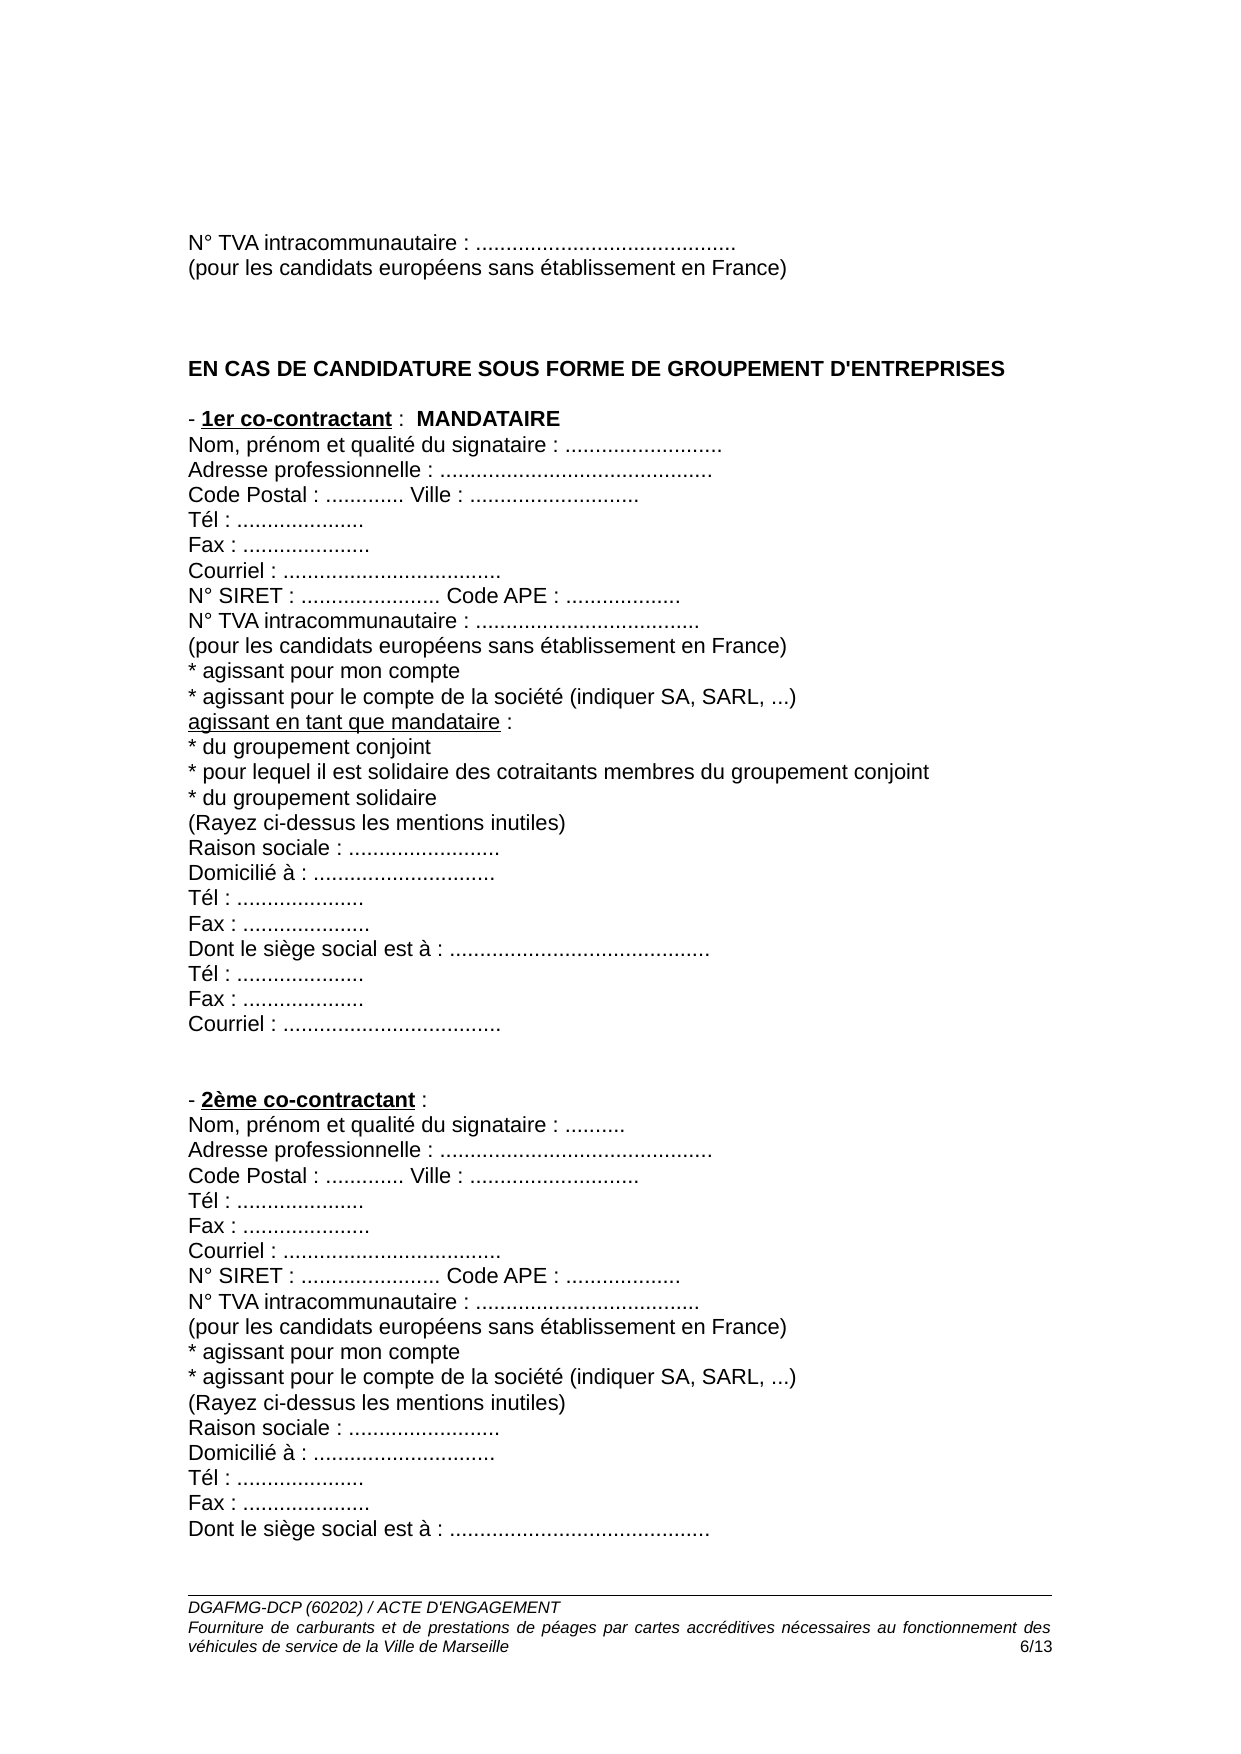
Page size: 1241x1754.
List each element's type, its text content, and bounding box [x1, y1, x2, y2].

text Courriel : .................................... [188, 1011, 1052, 1036]
text Dont le siège social est à : ........................................... [188, 1515, 1052, 1541]
text Tél : ..................... [188, 1465, 1052, 1490]
text Adresse professionnelle : ............................................. [188, 457, 1052, 482]
text N° SIRET : ....................... Code APE : ................... [188, 1263, 1052, 1288]
text (Rayez ci-dessus les mentions inutiles) [188, 1389, 1052, 1414]
text N° TVA intracommunautaire : ..................................... [188, 608, 1052, 633]
text agissant en tant que mandataire : [188, 709, 1052, 734]
text N° TVA intracommunautaire : ........................................... [188, 230, 1052, 255]
text Fax : ..................... [188, 1490, 1052, 1515]
text * agissant pour mon compte [188, 1339, 1052, 1364]
text Domicilié à : .............................. [188, 860, 1052, 885]
text N° SIRET : ....................... Code APE : ................... [188, 583, 1052, 608]
text (pour les candidats européens sans établissement en France) [188, 255, 1052, 280]
text Raison sociale : ......................... [188, 1414, 1052, 1440]
text * agissant pour le compte de la société (indiquer SA, SARL, ...) [188, 1364, 1052, 1389]
text Fax : .................... [188, 986, 1052, 1011]
text Adresse professionnelle : ............................................. [188, 1137, 1052, 1162]
text Nom, prénom et qualité du signataire : .......... [188, 1112, 1052, 1137]
text Tél : ..................... [188, 507, 1052, 532]
text Domicilié à : .............................. [188, 1440, 1052, 1465]
text Code Postal : ............. Ville : ............................ [188, 482, 1052, 507]
text Fax : ..................... [188, 910, 1052, 936]
text (pour les candidats européens sans établissement en France) [188, 633, 1052, 658]
text - 1er co-contractant : MANDATAIRE [188, 406, 1052, 431]
text * pour lequel il est solidaire des cotraitants membres du groupement conjoint [188, 759, 1052, 784]
text Courriel : .................................... [188, 1238, 1052, 1263]
text * agissant pour mon compte [188, 658, 1052, 683]
text Code Postal : ............. Ville : ............................ [188, 1162, 1052, 1188]
text Fax : ..................... [188, 532, 1052, 557]
text Nom, prénom et qualité du signataire : .......................... [188, 431, 1052, 457]
text * agissant pour le compte de la société (indiquer SA, SARL, ...) [188, 683, 1052, 709]
text Courriel : .................................... [188, 557, 1052, 583]
text * du groupement conjoint [188, 734, 1052, 759]
text Tél : ..................... [188, 1188, 1052, 1213]
text Tél : ..................... [188, 885, 1052, 910]
text EN CAS DE CANDIDATURE SOUS FORME DE GROUPEMENT D'ENTREPRISES [188, 356, 1052, 381]
text (Rayez ci-dessus les mentions inutiles) [188, 809, 1052, 835]
text Dont le siège social est à : ........................................... [188, 936, 1052, 961]
text * du groupement solidaire [188, 784, 1052, 809]
text - 2ème co-contractant : [188, 1087, 1052, 1112]
text Tél : ..................... [188, 961, 1052, 986]
text Raison sociale : ......................... [188, 835, 1052, 860]
text N° TVA intracommunautaire : ..................................... [188, 1288, 1052, 1314]
text (pour les candidats européens sans établissement en France) [188, 1314, 1052, 1339]
text Fax : ..................... [188, 1213, 1052, 1238]
